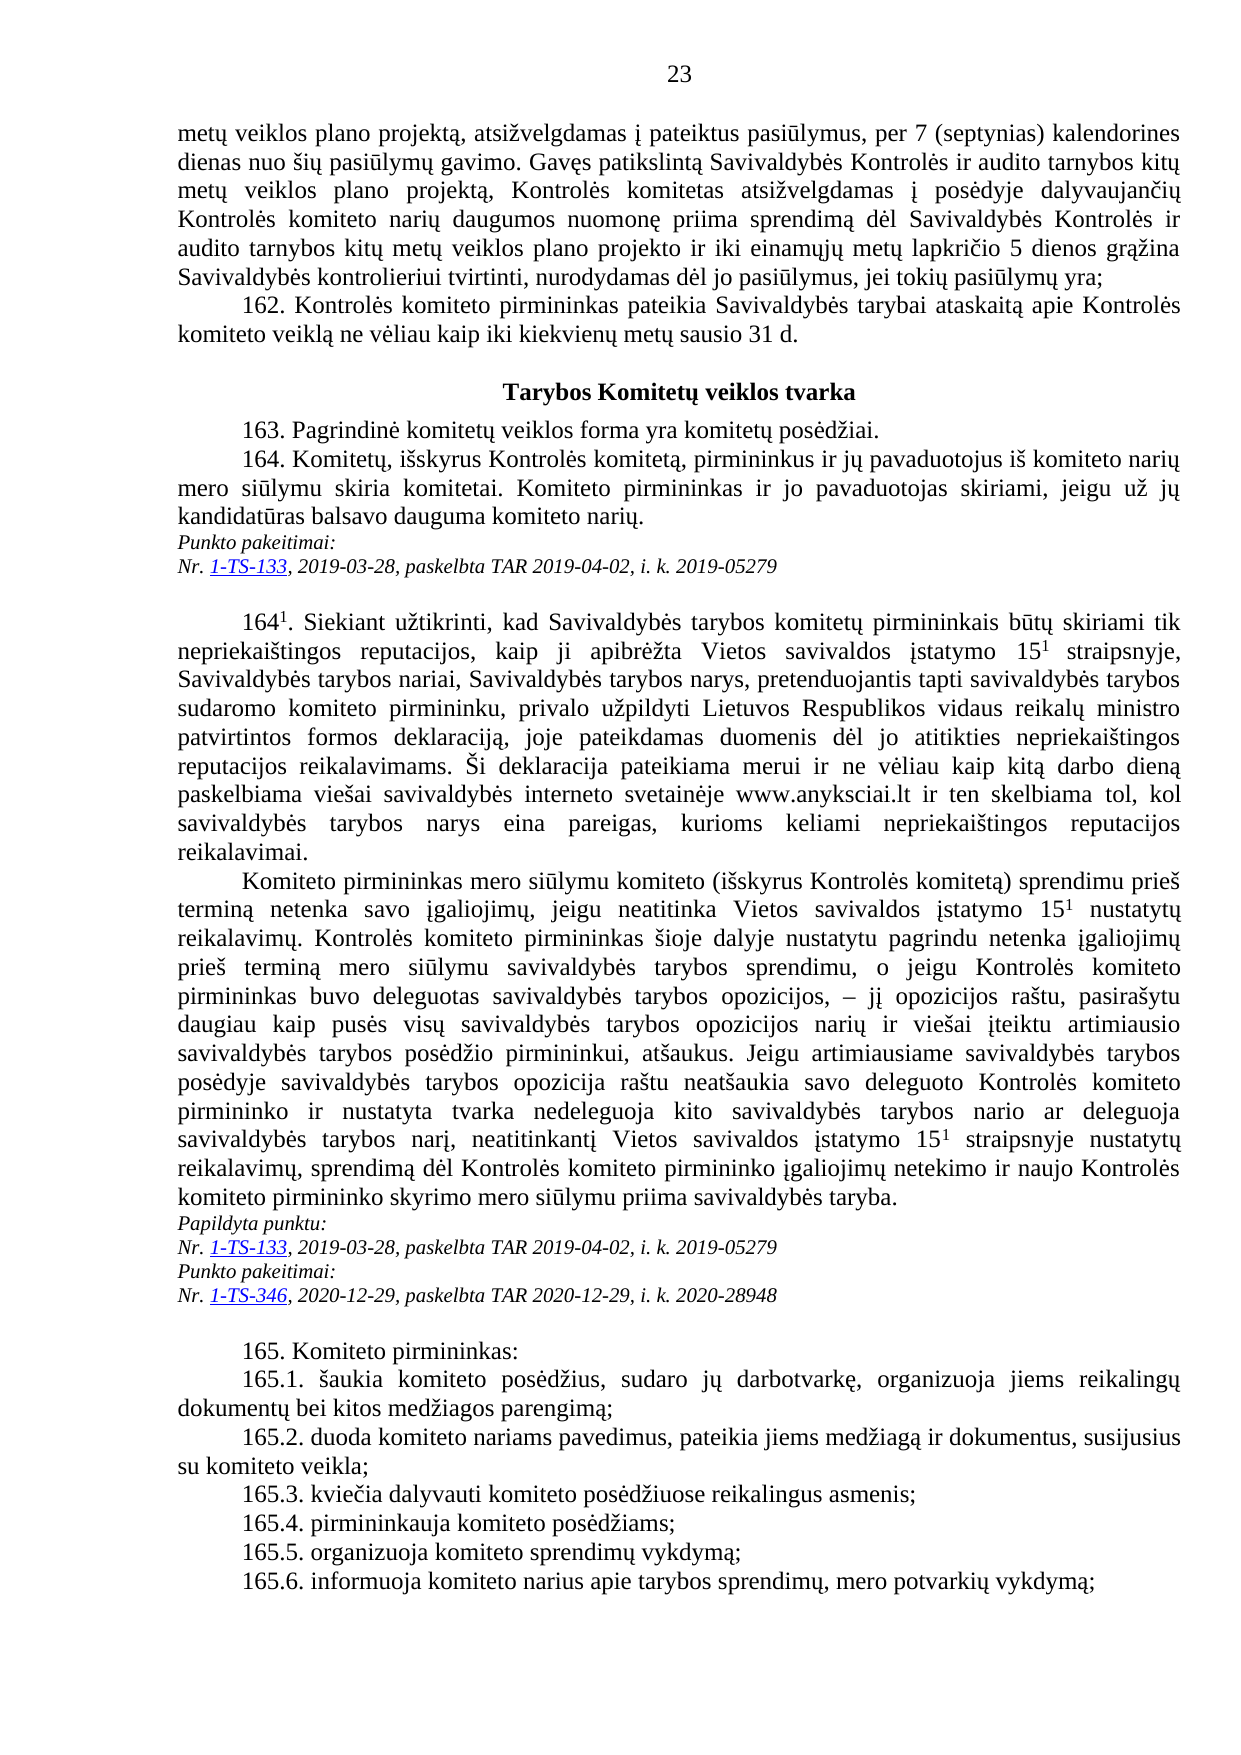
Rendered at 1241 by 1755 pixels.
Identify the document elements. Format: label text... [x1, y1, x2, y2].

text 165.3. kviečia dalyvauti komiteto posėdžiuose reikalingus asmenis; [177, 1479, 1181, 1508]
text 165.5. organizuoja komiteto sprendimų vykdymą; [177, 1537, 1181, 1566]
text Punkto pakeitimai: [177, 1259, 1181, 1283]
text Papildyta punktu: [177, 1211, 1181, 1235]
text 164. Komitetų, išskyrus Kontrolės komitetą, pirmininkus ir jų pavaduotojus iš komiteto narių mero siūlymu skiria komitetai. Komiteto pirmininkas ir jo pavaduotojas skiriami, jeigu už jų kandidatūras balsavo dauguma komiteto narių. [177, 444, 1181, 530]
text 165. Komiteto pirmininkas: [177, 1336, 1181, 1364]
text 165.6. informuoja komiteto narius apie tarybos sprendimų, mero potvarkių vykdymą; [177, 1566, 1181, 1594]
text 162. Kontrolės komiteto pirmininkas pateikia Savivaldybės tarybai ataskaitą apie Kontrolės komiteto veiklą ne vėliau kaip iki kiekvienų metų sausio 31 d. [177, 291, 1181, 348]
text 165.4. pirmininkauja komiteto posėdžiams; [177, 1508, 1181, 1537]
text Punkto pakeitimai: [177, 530, 1181, 554]
text 165.2. duoda komiteto nariams pavedimus, pateikia jiems medžiagą ir dokumentus, susijusius su komiteto veikla; [177, 1422, 1181, 1479]
text Nr. 1-TS-133, 2019-03-28, paskelbta TAR 2019-04-02, i. k. 2019-05279 [177, 554, 1181, 578]
text 165.1. šaukia komiteto posėdžius, sudaro jų darbotvarkę, organizuoja jiems reikalingų dokumentų bei kitos medžiagos parengimą; [177, 1364, 1181, 1422]
text Nr. 1-TS-346, 2020-12-29, paskelbta TAR 2020-12-29, i. k. 2020-28948 [177, 1283, 1181, 1307]
text 1641. Siekiant užtikrinti, kad Savivaldybės tarybos komitetų pirmininkais būtų skiriami tik nepriekaištingos reputacijos, kaip ji apibrėžta Vietos savivaldos įstatymo 151 straipsnyje, Savivaldybės tarybos nariai, Savivaldybės tarybos narys, pretenduojantis tapti savivaldybės tarybos sudaromo komiteto pirmininku, privalo užpildyti Lietuvos Respublikos vidaus reikalų ministro patvirtintos formos deklaraciją, joje pateikdamas duomenis dėl jo atitikties nepriekaištingos reputacijos reikalavimams. Ši deklaracija pateikiama merui ir ne vėliau kaip kitą darbo dieną paskelbiama viešai savivaldybės interneto svetainėje www.anyksciai.lt ir ten skelbiama tol, kol savivaldybės tarybos narys eina pareigas, kurioms keliami nepriekaištingos reputacijos reikalavimai. [177, 607, 1181, 866]
text Komiteto pirmininkas mero siūlymu komiteto (išskyrus Kontrolės komitetą) sprendimu prieš terminą netenka savo įgaliojimų, jeigu neatitinka Vietos savivaldos įstatymo 151 nustatytų reikalavimų. Kontrolės komiteto pirmininkas šioje dalyje nustatytu pagrindu netenka įgaliojimų prieš terminą mero siūlymu savivaldybės tarybos sprendimu, o jeigu Kontrolės komiteto pirmininkas buvo deleguotas savivaldybės tarybos opozicijos, – jį opozicijos raštu, pasirašytu daugiau kaip pusės visų savivaldybės tarybos opozicijos narių ir viešai įteiktu artimiausio savivaldybės tarybos posėdžio pirmininkui, atšaukus. Jeigu artimiausiame savivaldybės tarybos posėdyje savivaldybės tarybos opozicija raštu neatšaukia savo deleguoto Kontrolės komiteto pirmininko ir nustatyta tvarka nedeleguoja kito savivaldybės tarybos nario ar deleguoja savivaldybės tarybos narį, neatitinkantį Vietos savivaldos įstatymo 151 straipsnyje nustatytų reikalavimų, sprendimą dėl Kontrolės komiteto pirmininko įgaliojimų netekimo ir naujo Kontrolės komiteto pirmininko skyrimo mero siūlymu priima savivaldybės taryba. [177, 866, 1181, 1211]
text metų veiklos plano projektą, atsižvelgdamas į pateiktus pasiūlymus, per 7 (septynias) kalendorines dienas nuo šių pasiūlymų gavimo. Gavęs patikslintą Savivaldybės Kontrolės ir audito tarnybos kitų metų veiklos plano projektą, Kontrolės komitetas atsižvelgdamas į posėdyje dalyvaujančių Kontrolės komiteto narių daugumos nuomonę priima sprendimą dėl Savivaldybės Kontrolės ir audito tarnybos kitų metų veiklos plano projekto ir iki einamųjų metų lapkričio 5 dienos grąžina Savivaldybės kontrolieriui tvirtinti, nurodydamas dėl jo pasiūlymus, jei tokių pasiūlymų yra; [177, 118, 1181, 291]
text Nr. 1-TS-133, 2019-03-28, paskelbta TAR 2019-04-02, i. k. 2019-05279 [177, 1235, 1181, 1259]
text Tarybos Komitetų veiklos tvarka [177, 377, 1181, 406]
text 163. Pagrindinė komitetų veiklos forma yra komitetų posėdžiai. [177, 415, 1181, 444]
